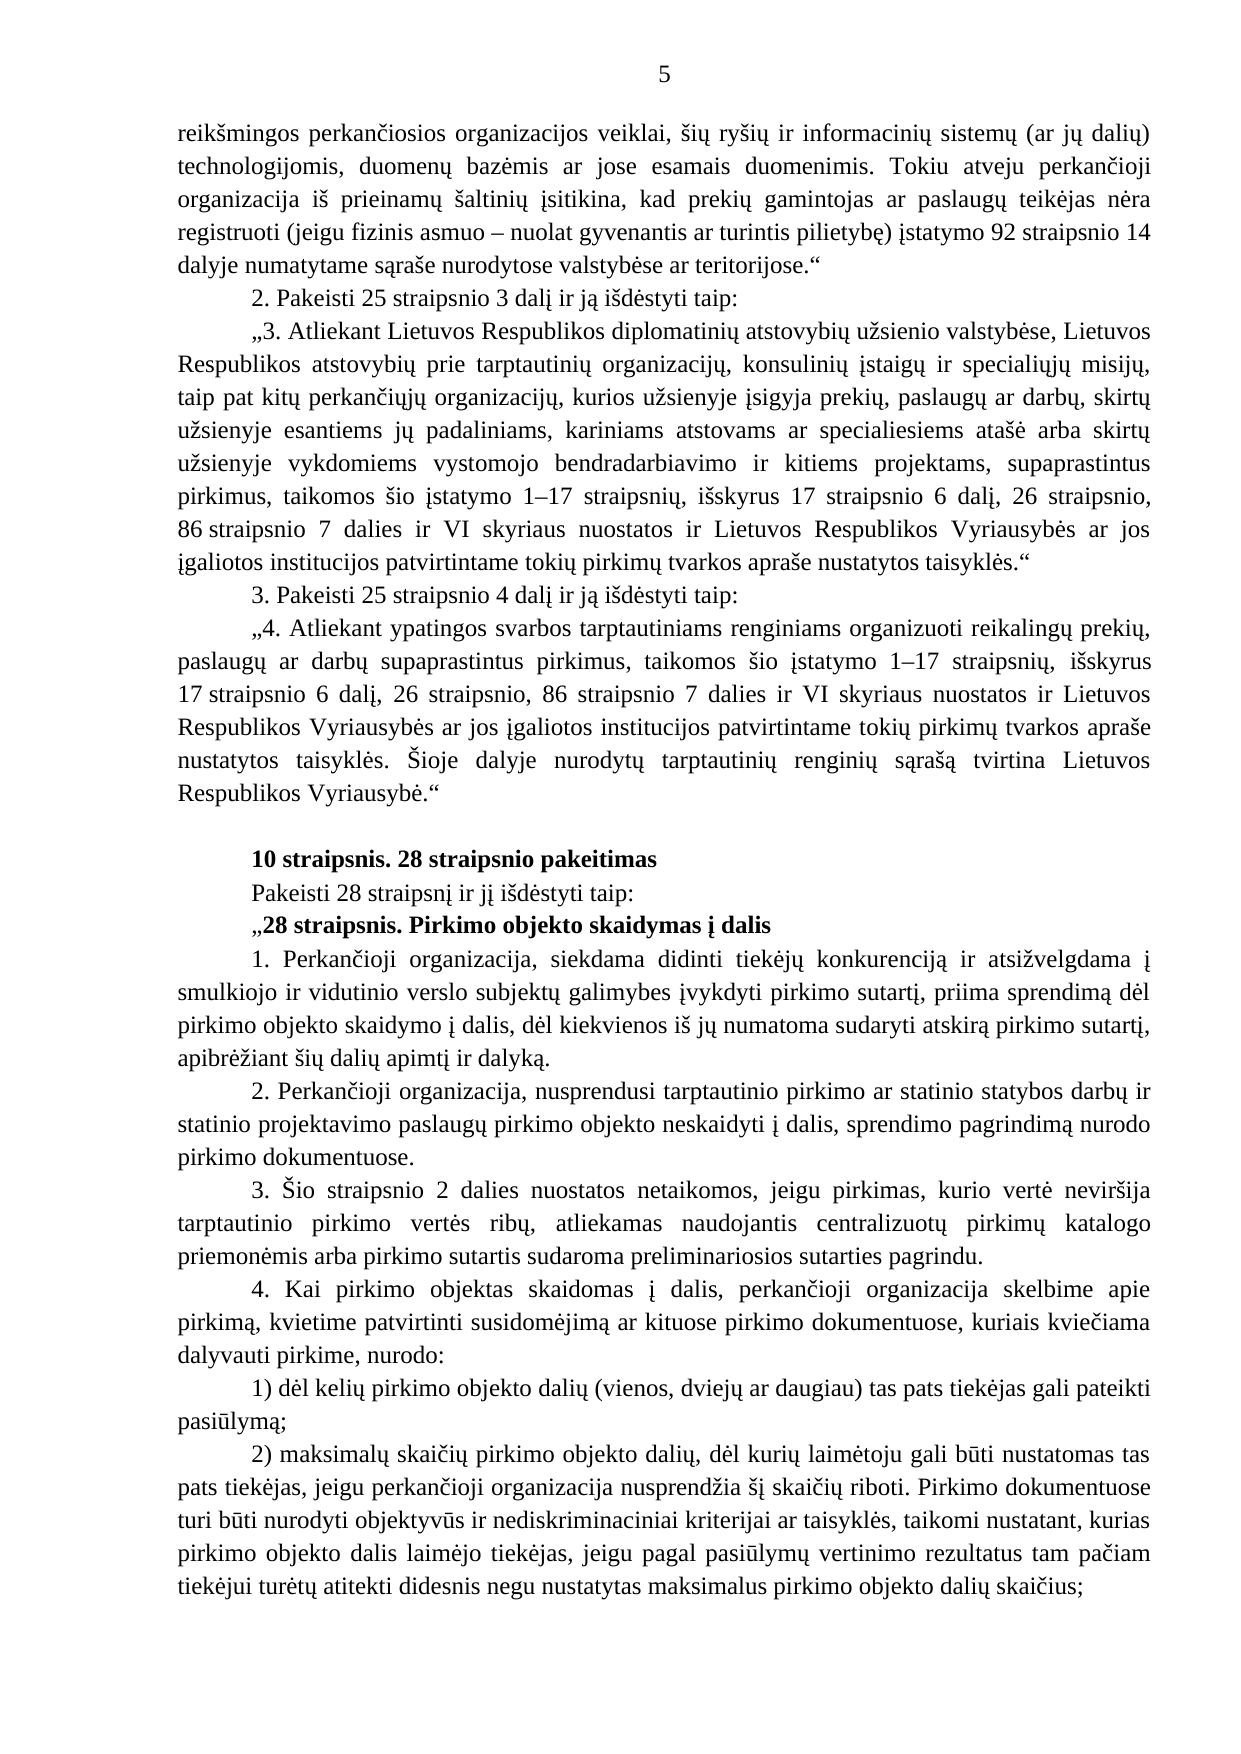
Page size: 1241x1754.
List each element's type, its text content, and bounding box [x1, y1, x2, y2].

text 10 straipsnis. 28 straipsnio pakeitimas [177, 844, 1152, 873]
text „3. Atliekant Lietuvos Respublikos diplomatinių atstovybių užsienio valstybėse, Lietuvos Respublikos atstovybių prie tarptautinių organizacijų, konsulinių įstaigų ir specialiųjų misijų, taip pat kitų perkančiųjų organizacijų, kurios užsienyje įsigyja prekių, paslaugų ar darbų, skirtų užsienyje esantiems jų padaliniams, kariniams atstovams ar specialiesiems atašė arba skirtų užsienyje vykdomiems vystomojo bendradarbiavimo ir kitiems projektams, supaprastintus pirkimus, taikomos šio įstatymo 1–17 straipsnių, išskyrus 17 straipsnio 6 dalį, 26 straipsnio, 86 straipsnio 7 dalies ir VI skyriaus nuostatos ir Lietuvos Respublikos Vyriausybės ar jos įgaliotos institucijos patvirtintame tokių pirkimų tvarkos apraše nustatytos taisyklės.“ [177, 316, 1152, 576]
text reikšmingos perkančiosios organizacijos veiklai, šių ryšių ir informacinių sistemų (ar jų dalių) technologijomis, duomenų bazėmis ar jose esamais duomenimis. Tokiu atveju perkančioji organizacija iš prieinamų šaltinių įsitikina, kad prekių gamintojas ar paslaugų teikėjas nėra registruoti (jeigu fizinis asmuo – nuolat gyvenantis ar turintis pilietybę) įstatymo 92 straipsnio 14 dalyje numatytame sąraše nurodytose valstybėse ar teritorijose.“ [177, 118, 1152, 279]
text „4. Atliekant ypatingos svarbos tarptautiniams renginiams organizuoti reikalingų prekių, paslaugų ar darbų supaprastintus pirkimus, taikomos šio įstatymo 1–17 straipsnių, išskyrus 17 straipsnio 6 dalį, 26 straipsnio, 86 straipsnio 7 dalies ir VI skyriaus nuostatos ir Lietuvos Respublikos Vyriausybės ar jos įgaliotos institucijos patvirtintame tokių pirkimų tvarkos apraše nustatytos taisyklės. Šioje dalyje nurodytų tarptautinių renginių sąrašą tvirtina Lietuvos Respublikos Vyriausybė.“ [177, 613, 1152, 807]
text 2. Perkančioji organizacija, nusprendusi tarptautinio pirkimo ar statinio statybos darbų ir statinio projektavimo paslaugų pirkimo objekto neskaidyti į dalis, sprendimo pagrindimą nurodo pirkimo dokumentuose. [177, 1076, 1152, 1171]
text 1) dėl kelių pirkimo objekto dalių (vienos, dviejų ar daugiau) tas pats tiekėjas gali pateikti pasiūlymą; [177, 1373, 1152, 1435]
text 3. Pakeisti 25 straipsnio 4 dalį ir ją išdėstyti taip: [177, 580, 1152, 609]
text 2. Pakeisti 25 straipsnio 3 dalį ir ją išdėstyti taip: [177, 283, 1152, 312]
text 1. Perkančioji organizacija, siekdama didinti tiekėjų konkurenciją ir atsižvelgdama į smulkiojo ir vidutinio verslo subjektų galimybes įvykdyti pirkimo sutartį, priima sprendimą dėl pirkimo objekto skaidymo į dalis, dėl kiekvienos iš jų numatoma sudaryti atskirą pirkimo sutartį, apibrėžiant šių dalių apimtį ir dalyką. [177, 944, 1152, 1071]
text 4. Kai pirkimo objektas skaidomas į dalis, perkančioji organizacija skelbime apie pirkimą, kvietime patvirtinti susidomėjimą ar kituose pirkimo dokumentuose, kuriais kviečiama dalyvauti pirkime, nurodo: [177, 1274, 1152, 1369]
text 2) maksimalų skaičių pirkimo objekto dalių, dėl kurių laimėtoju gali būti nustatomas tas pats tiekėjas, jeigu perkančioji organizacija nusprendžia šį skaičių riboti. Pirkimo dokumentuose turi būti nurodyti objektyvūs ir nediskriminaciniai kriterijai ar taisyklės, taikomi nustatant, kurias pirkimo objekto dalis laimėjo tiekėjas, jeigu pagal pasiūlymų vertinimo rezultatus tam pačiam tiekėjui turėtų atitekti didesnis negu nustatytas maksimalus pirkimo objekto dalių skaičius; [177, 1439, 1152, 1600]
text „28 straipsnis. Pirkimo objekto skaidymas į dalis [177, 911, 1152, 939]
text Pakeisti 28 straipsnį ir jį išdėstyti taip: [177, 878, 1152, 906]
text 3. Šio straipsnio 2 dalies nuostatos netaikomos, jeigu pirkimas, kurio vertė neviršija tarptautinio pirkimo vertės ribų, atliekamas naudojantis centralizuotų pirkimų katalogo priemonėmis arba pirkimo sutartis sudaroma preliminariosios sutarties pagrindu. [177, 1175, 1152, 1269]
